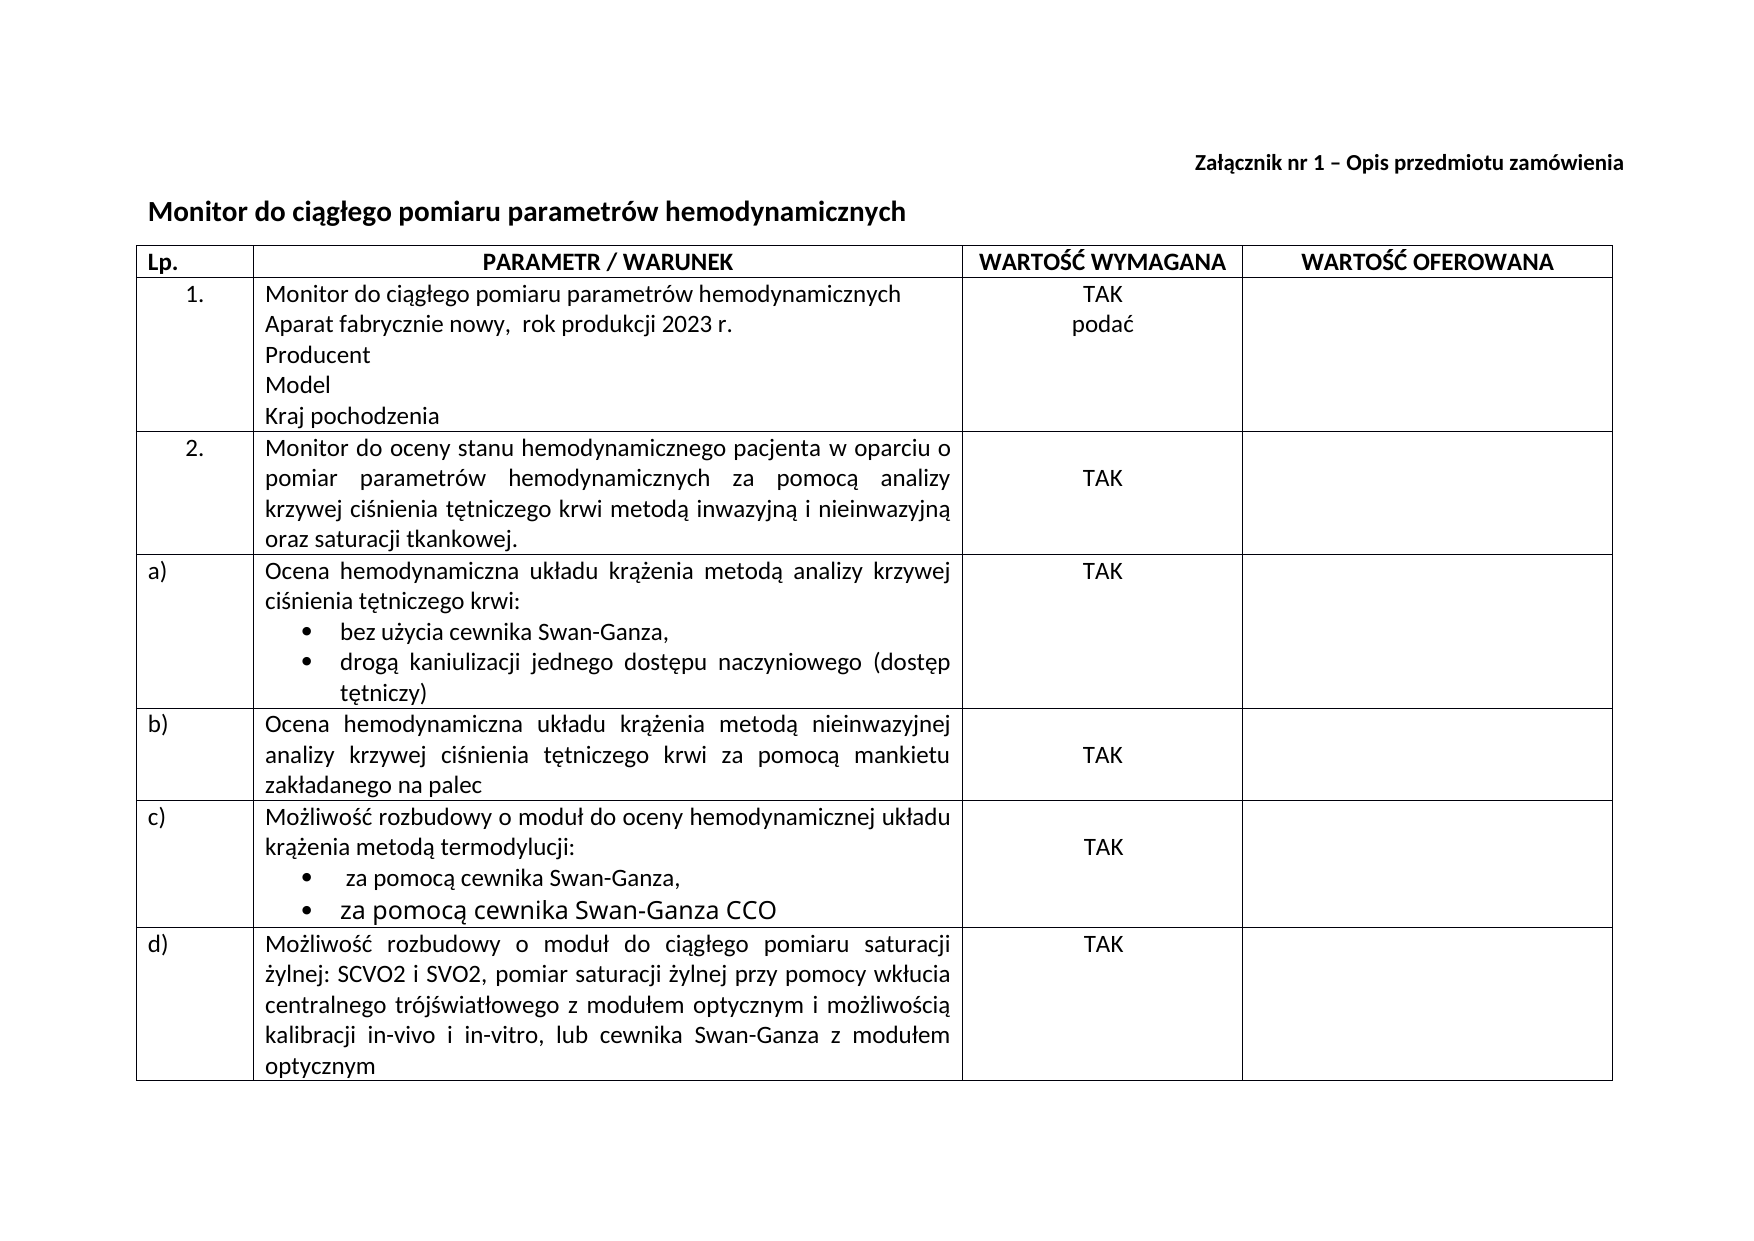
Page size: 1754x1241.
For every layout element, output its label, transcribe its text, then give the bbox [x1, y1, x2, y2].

table_cell b) [137, 709, 253, 800]
text Załącznik nr 1 – Opis przedmiotu zamówienia [148, 148, 1624, 176]
table_cell [137, 278, 253, 431]
table_cell [1243, 801, 1612, 927]
table_header WARTOŚĆ OFEROWANA [1243, 246, 1612, 277]
table_cell TAK [963, 555, 1242, 707]
table_header Lp. [137, 246, 253, 277]
table_cell [1243, 555, 1612, 707]
table_cell c) [137, 801, 253, 927]
table_cell TAK [963, 432, 1242, 554]
table_cell [1243, 928, 1612, 1080]
table_cell [1243, 278, 1612, 431]
table_cell a) [137, 555, 253, 707]
table_header PARAMETR / WARUNEK [254, 246, 962, 277]
table_cell TAK [963, 709, 1242, 800]
table_cell Możliwość rozbudowy o moduł do ciągłego pomiaru saturacji żylnej: SCVO2 i SVO2, pomiar saturacji żylnej przy pomocy wkłucia centralnego trójświatłowego z modułem optycznym i możliwością kalibracji in-vivo i in-vitro, lub cewnika Swan-Ganza z modułem optycznym [254, 928, 962, 1080]
table_cell d) [137, 928, 253, 1080]
table_cell TAK podać [963, 278, 1242, 431]
table_cell [137, 432, 253, 554]
table_cell Ocena hemodynamiczna układu krążenia metodą nieinwazyjnej analizy krzywej ciśnienia tętniczego krwi za pomocą mankietu zakładanego na palec [254, 709, 962, 800]
table_cell Monitor do ciągłego pomiaru parametrów hemodynamicznych Aparat fabrycznie nowy, rok produkcji 2023 r. Producent Model Kraj pochodzenia [254, 278, 962, 431]
table_cell Monitor do oceny stanu hemodynamicznego pacjenta w oparciu o pomiar parametrów hemodynamicznych za pomocą analizy krzywej ciśnienia tętniczego krwi metodą inwazyjną i nieinwazyjną oraz saturacji tkankowej. [254, 432, 962, 554]
table_cell [1243, 432, 1612, 554]
table_cell [1243, 709, 1612, 800]
table_cell Możliwość rozbudowy o moduł do oceny hemodynamicznej układu krążenia metodą termodylucji: za pomocą cewnika Swan-Ganza, za pomocą cewnika Swan-Ganza CCO [254, 801, 962, 927]
table_cell Ocena hemodynamiczna układu krążenia metodą analizy krzywej ciśnienia tętniczego krwi: bez użycia cewnika Swan-Ganza, drogą kaniulizacji jednego dostępu naczyniowego (dostęp tętniczy) [254, 555, 962, 707]
table_header WARTOŚĆ WYMAGANA [963, 246, 1242, 277]
text Monitor do ciągłego pomiaru parametrów hemodynamicznych [148, 193, 1624, 229]
table_cell TAK [963, 928, 1242, 1080]
table_cell TAK [963, 801, 1242, 927]
